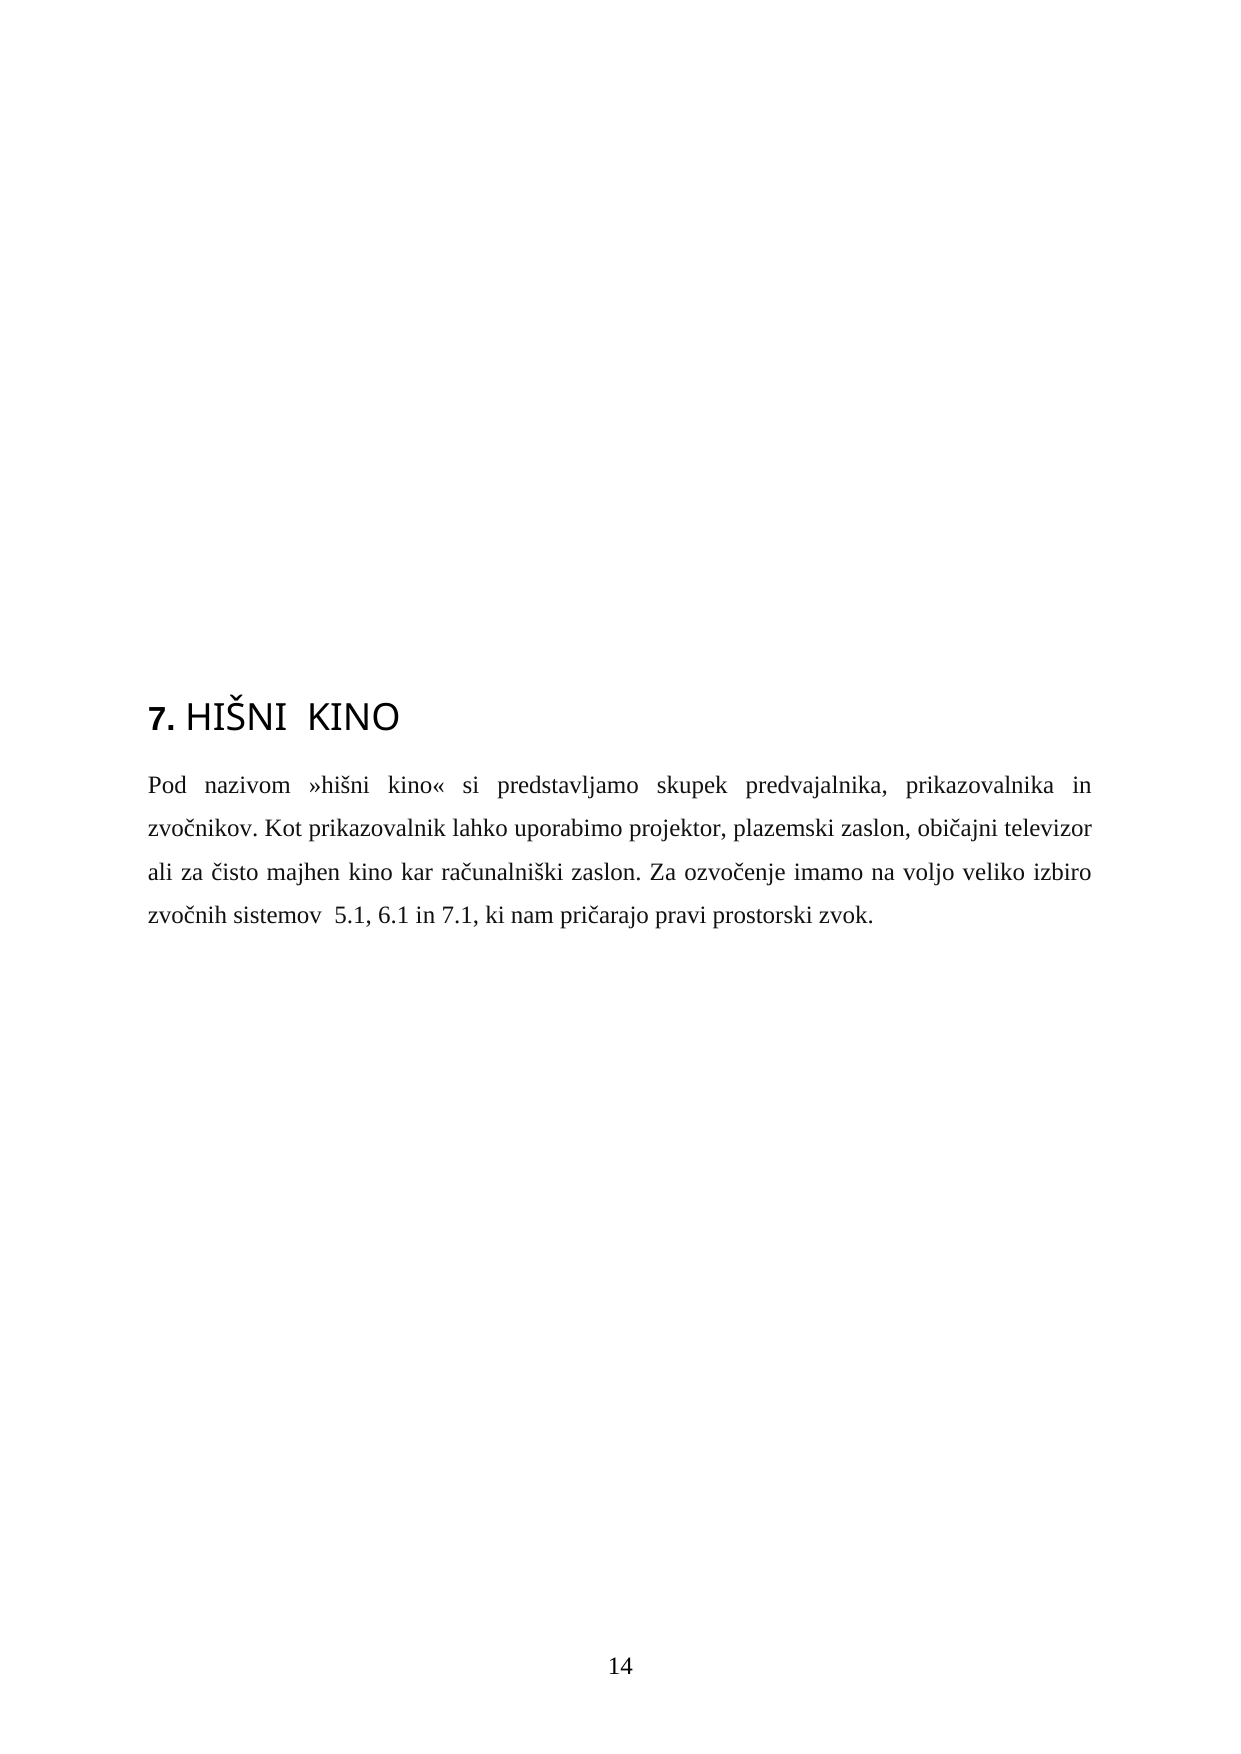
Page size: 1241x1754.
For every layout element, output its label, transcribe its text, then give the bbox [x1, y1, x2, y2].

subtitle HIŠNI KINO [148, 690, 1092, 741]
text Pod nazivom »hišni kino« si predstavljamo skupek predvajalnika, prikazovalnika in zvočnikov. Kot prikazovalnik lahko uporabimo projektor, plazemski zaslon, običajni televizor ali za čisto majhen kino kar računalniški zaslon. Za ozvočenje imamo na voljo veliko izbiro zvočnih sistemov 5.1, 6.1 in 7.1, ki nam pričarajo pravi prostorski zvok. [148, 770, 1092, 928]
